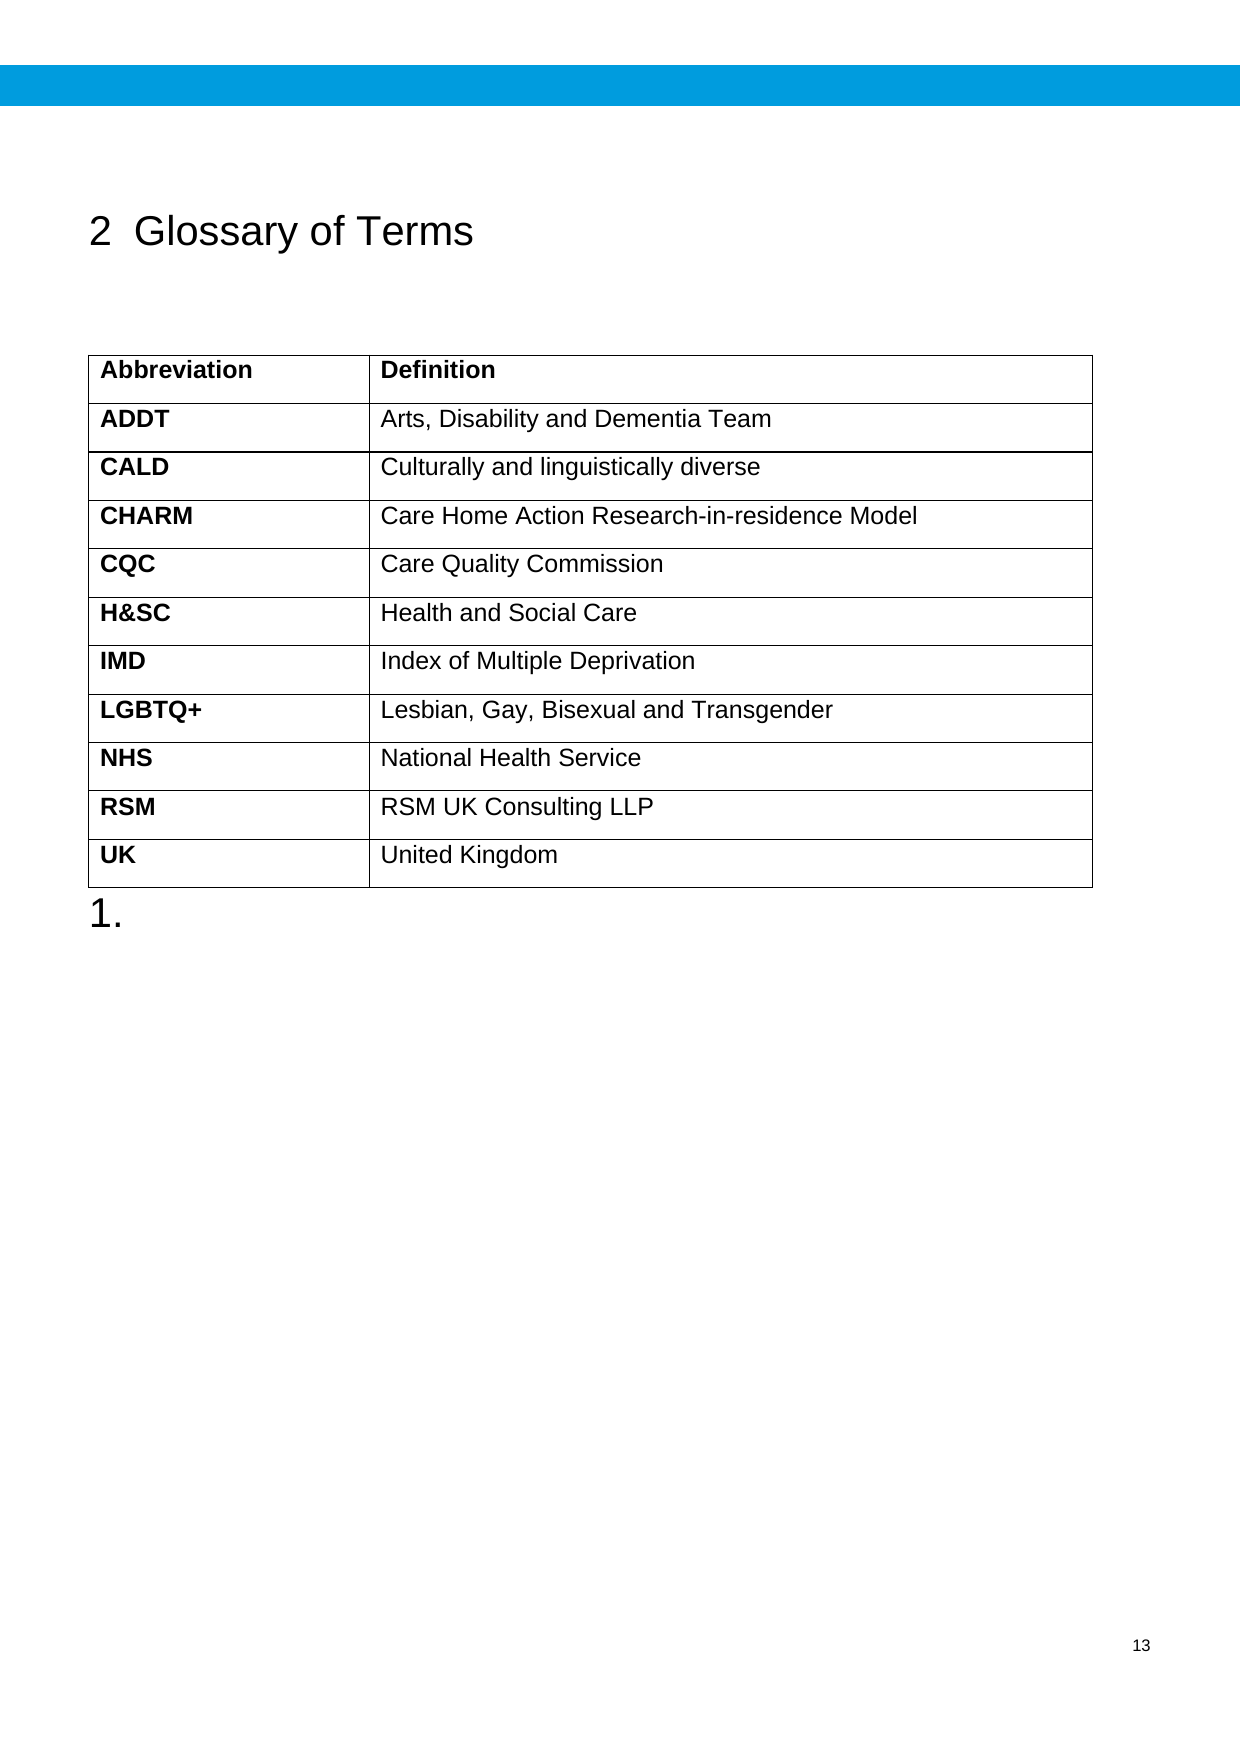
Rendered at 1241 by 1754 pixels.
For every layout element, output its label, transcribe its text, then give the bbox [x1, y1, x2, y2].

table_cell Abbreviation [89, 356, 369, 403]
table_cell Health and Social Care [370, 598, 1092, 645]
table_cell IMD [89, 646, 369, 693]
table_cell Index of Multiple Deprivation [370, 646, 1092, 693]
table_cell NHS [89, 743, 369, 790]
table_cell Lesbian, Gay, Bisexual and Transgender [370, 695, 1092, 742]
table_cell CHARM [89, 501, 369, 548]
table_cell CQC [89, 549, 369, 597]
table_cell Definition [370, 356, 1092, 403]
table_cell H&SC [89, 598, 369, 645]
table_cell RSM [89, 791, 369, 839]
table_cell National Health Service [370, 743, 1092, 790]
table_cell Arts, Disability and Dementia Team [370, 404, 1092, 451]
subtitle Glossary of Terms [89, 207, 1092, 255]
table_cell LGBTQ+ [89, 695, 369, 742]
table_cell Care Quality Commission [370, 549, 1092, 597]
table_cell Care Home Action Research-in-residence Model [370, 501, 1092, 548]
table_cell RSM UK Consulting LLP [370, 791, 1092, 839]
table_header [89, 307, 369, 354]
table_cell Culturally and linguistically diverse [370, 453, 1092, 500]
table_cell UK [89, 840, 369, 887]
table_cell ADDT [89, 404, 369, 451]
table_header [369, 307, 1092, 354]
table_cell United Kingdom [370, 840, 1092, 887]
table_cell CALD [89, 453, 369, 500]
